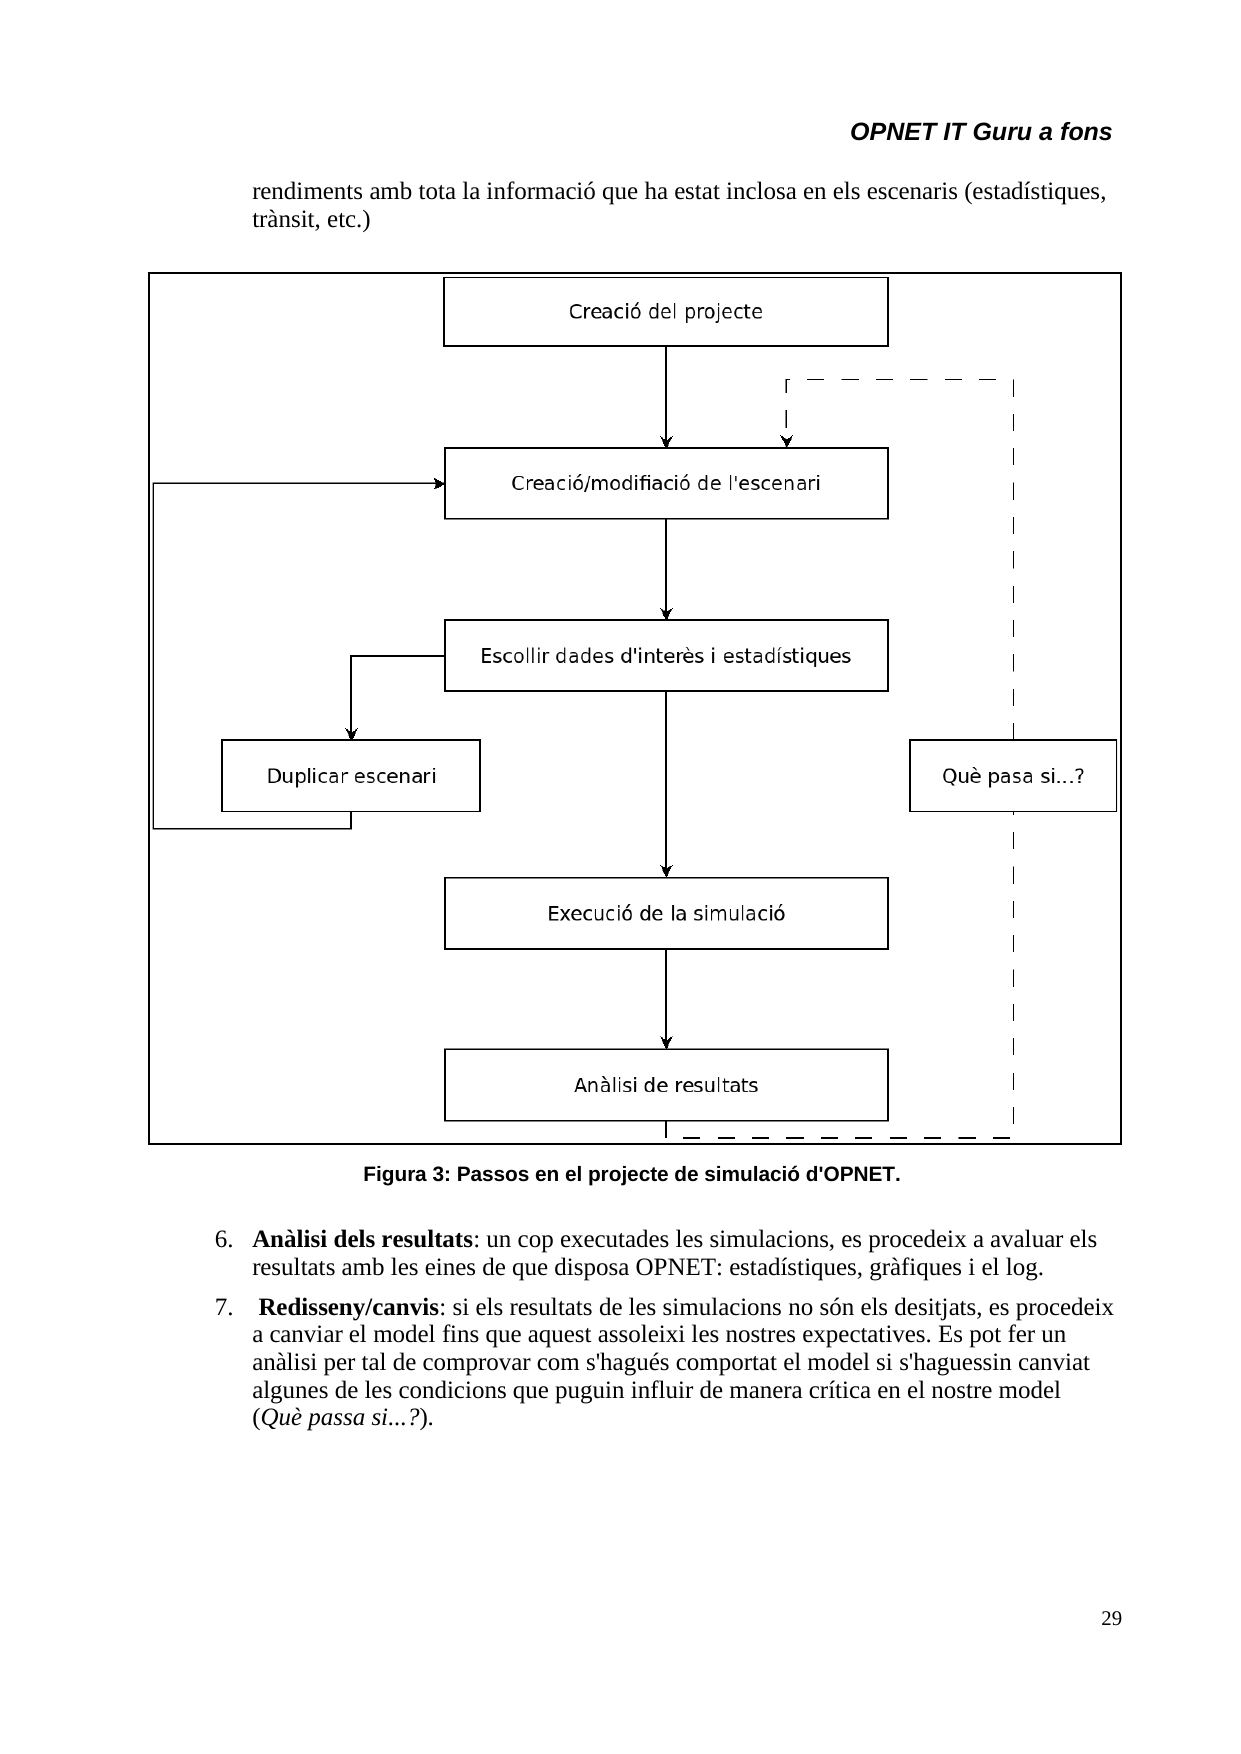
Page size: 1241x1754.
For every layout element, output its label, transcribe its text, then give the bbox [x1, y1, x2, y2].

picture [152, 277, 1118, 1140]
text [150, 274, 1120, 1143]
text Figura 3: Passos en el projecte de simulació d'OPNET. [148, 1145, 1122, 1186]
list Redisseny/canvis: si els resultats de les simulacions no són els desitjats, es procedeix a canviar el model fins que aquest assoleixi les nostres expectatives. Es pot fer un anàlisi per tal de comprovar com s'hagués comportat el model si s'haguessin canviat algunes de les condicions que puguin influir de manera crítica en el nostre model (Què passa si...?). [214, 1293, 1122, 1431]
list rendiments amb tota la informació que ha estat inclosa en els escenaris (estadístiques, trànsit, etc.) [214, 177, 1122, 232]
list Anàlisi dels resultats: un cop executades les simulacions, es procedeix a avaluar els resultats amb les eines de que disposa OPNET: estadístiques, gràfiques i el log. [214, 1225, 1122, 1281]
